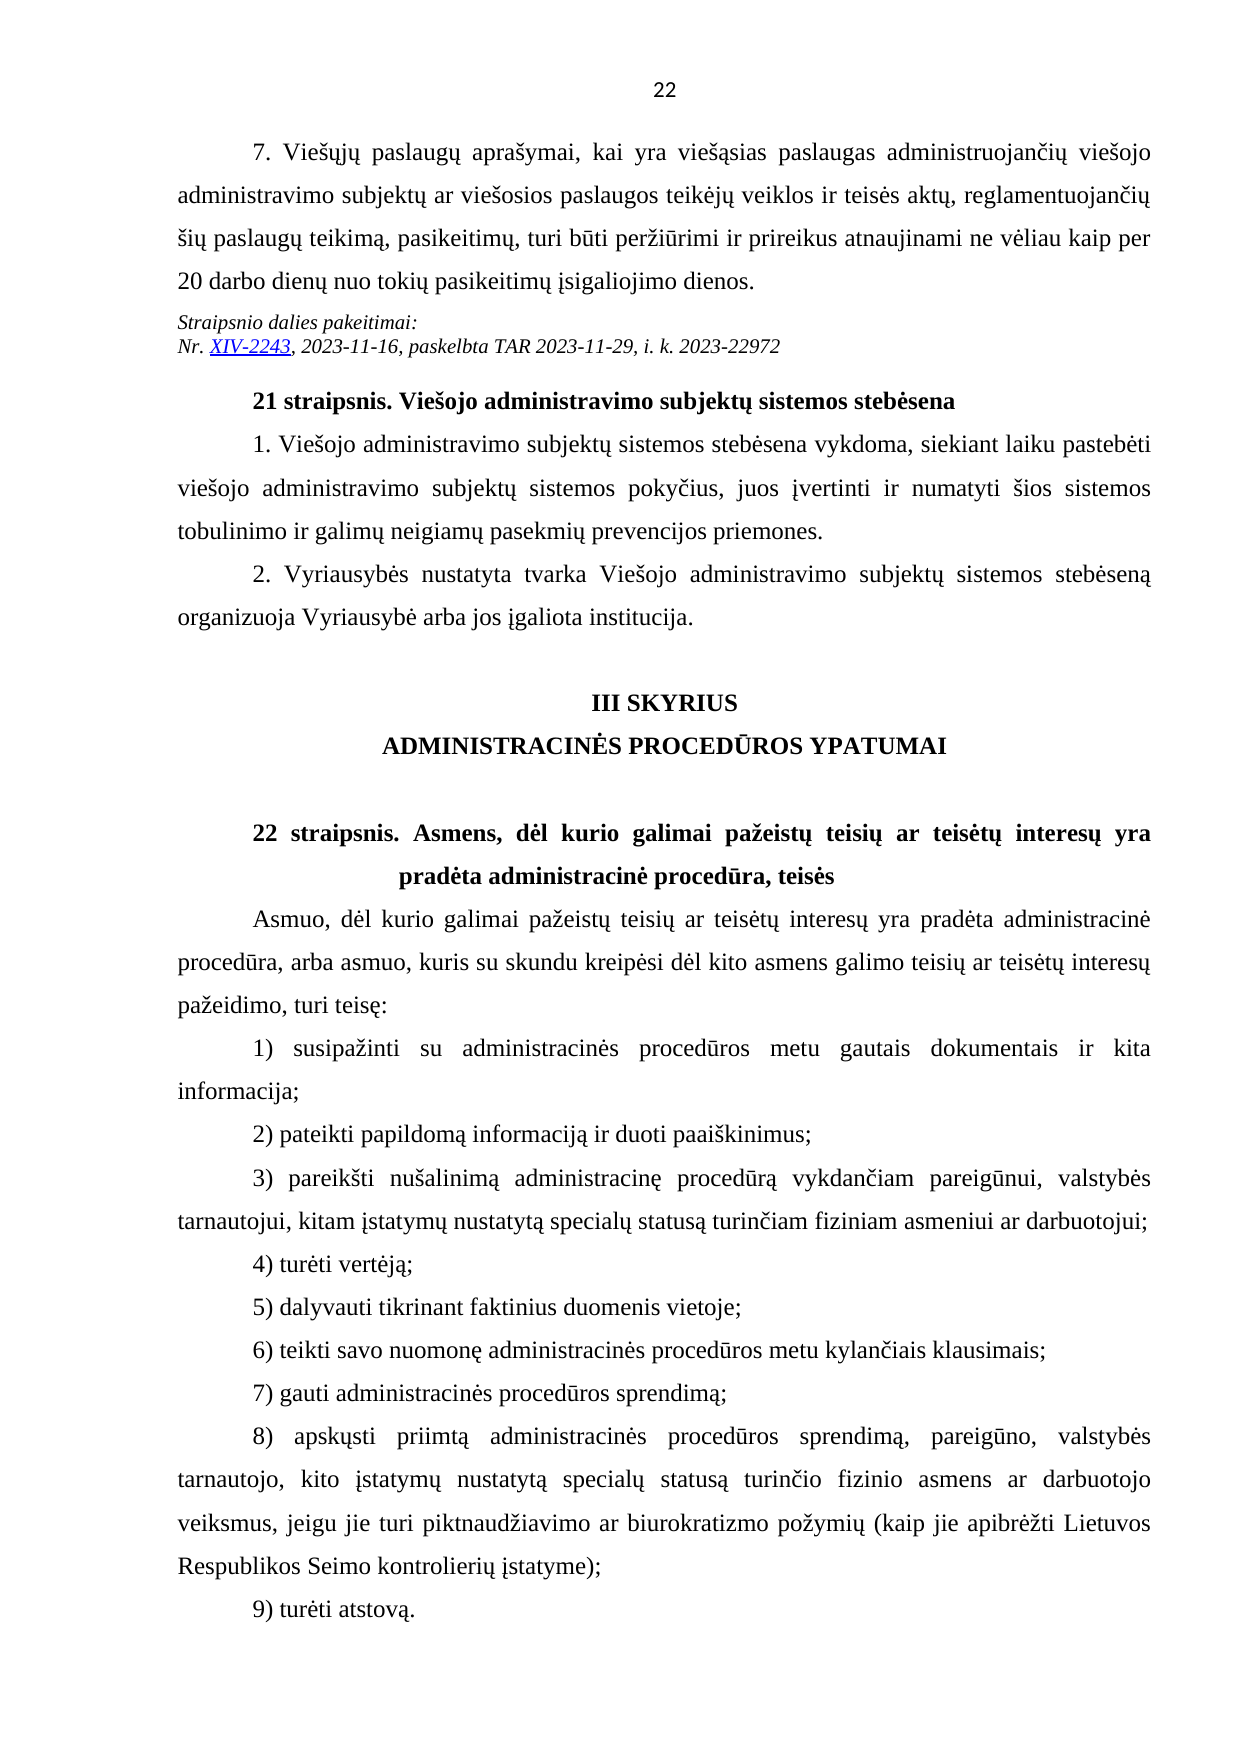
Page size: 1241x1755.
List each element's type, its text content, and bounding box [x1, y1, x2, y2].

text 6) teikti savo nuomonę administracinės procedūros metu kylančiais klausimais; [177, 1335, 1152, 1364]
text Administracinės procedūros ypatumai [177, 731, 1152, 760]
text 2) pateikti papildomą informaciją ir duoti paaiškinimus; [177, 1119, 1152, 1148]
text III SKYRIUS [177, 688, 1152, 717]
text 4) turėti vertėją; [177, 1249, 1152, 1278]
text 7) gauti administracinės procedūros sprendimą; [177, 1378, 1152, 1407]
text 1) susipažinti su administracinės procedūros metu gautais dokumentais ir kita informacija; [177, 1033, 1152, 1105]
text Straipsnio dalies pakeitimai: [177, 309, 1152, 334]
text 22 straipsnis. Asmens, dėl kurio galimai pažeistų teisių ar teisėtų interesų yra pradėta administracinė procedūra, teisės [252, 818, 1152, 889]
text Nr. XIV-2243, 2023-11-16, paskelbta TAR 2023-11-29, i. k. 2023-22972 [177, 334, 1152, 358]
text 21 straipsnis. Viešojo administravimo subjektų sistemos stebėsena [177, 386, 1152, 415]
text 1. Viešojo administravimo subjektų sistemos stebėsena vykdoma, siekiant laiku pastebėti viešojo administravimo subjektų sistemos pokyčius, juos įvertinti ir numatyti šios sistemos tobulinimo ir galimų neigiamų pasekmių prevencijos priemones. [177, 429, 1152, 544]
text Asmuo, dėl kurio galimai pažeistų teisių ar teisėtų interesų yra pradėta administracinė procedūra, arba asmuo, kuris su skundu kreipėsi dėl kito asmens galimo teisių ar teisėtų interesų pažeidimo, turi teisę: [177, 904, 1152, 1019]
text 9) turėti atstovą. [177, 1594, 1152, 1623]
text 2. Vyriausybės nustatyta tvarka Viešojo administravimo subjektų sistemos stebėseną organizuoja Vyriausybė arba jos įgaliota institucija. [177, 559, 1152, 631]
text 5) dalyvauti tikrinant faktinius duomenis vietoje; [177, 1292, 1152, 1321]
text 8) apskųsti priimtą administracinės procedūros sprendimą, pareigūno, valstybės tarnautojo, kito įstatymų nustatytą specialų statusą turinčio fizinio asmens ar darbuotojo veiksmus, jeigu jie turi piktnaudžiavimo ar biurokratizmo požymių (kaip jie apibrėžti Lietuvos Respublikos Seimo kontrolierių įstatyme); [177, 1421, 1152, 1579]
text 3) pareikšti nušalinimą administracinę procedūrą vykdančiam pareigūnui, valstybės tarnautojui, kitam įstatymų nustatytą specialų statusą turinčiam fiziniam asmeniui ar darbuotojui; [177, 1163, 1152, 1234]
text 7. Viešųjų paslaugų aprašymai, kai yra viešąsias paslaugas administruojančių viešojo administravimo subjektų ar viešosios paslaugos teikėjų veiklos ir teisės aktų, reglamentuojančių šių paslaugų teikimą, pasikeitimų, turi būti peržiūrimi ir prireikus atnaujinami ne vėliau kaip per 20 darbo dienų nuo tokių pasikeitimų įsigaliojimo dienos. [177, 137, 1152, 295]
